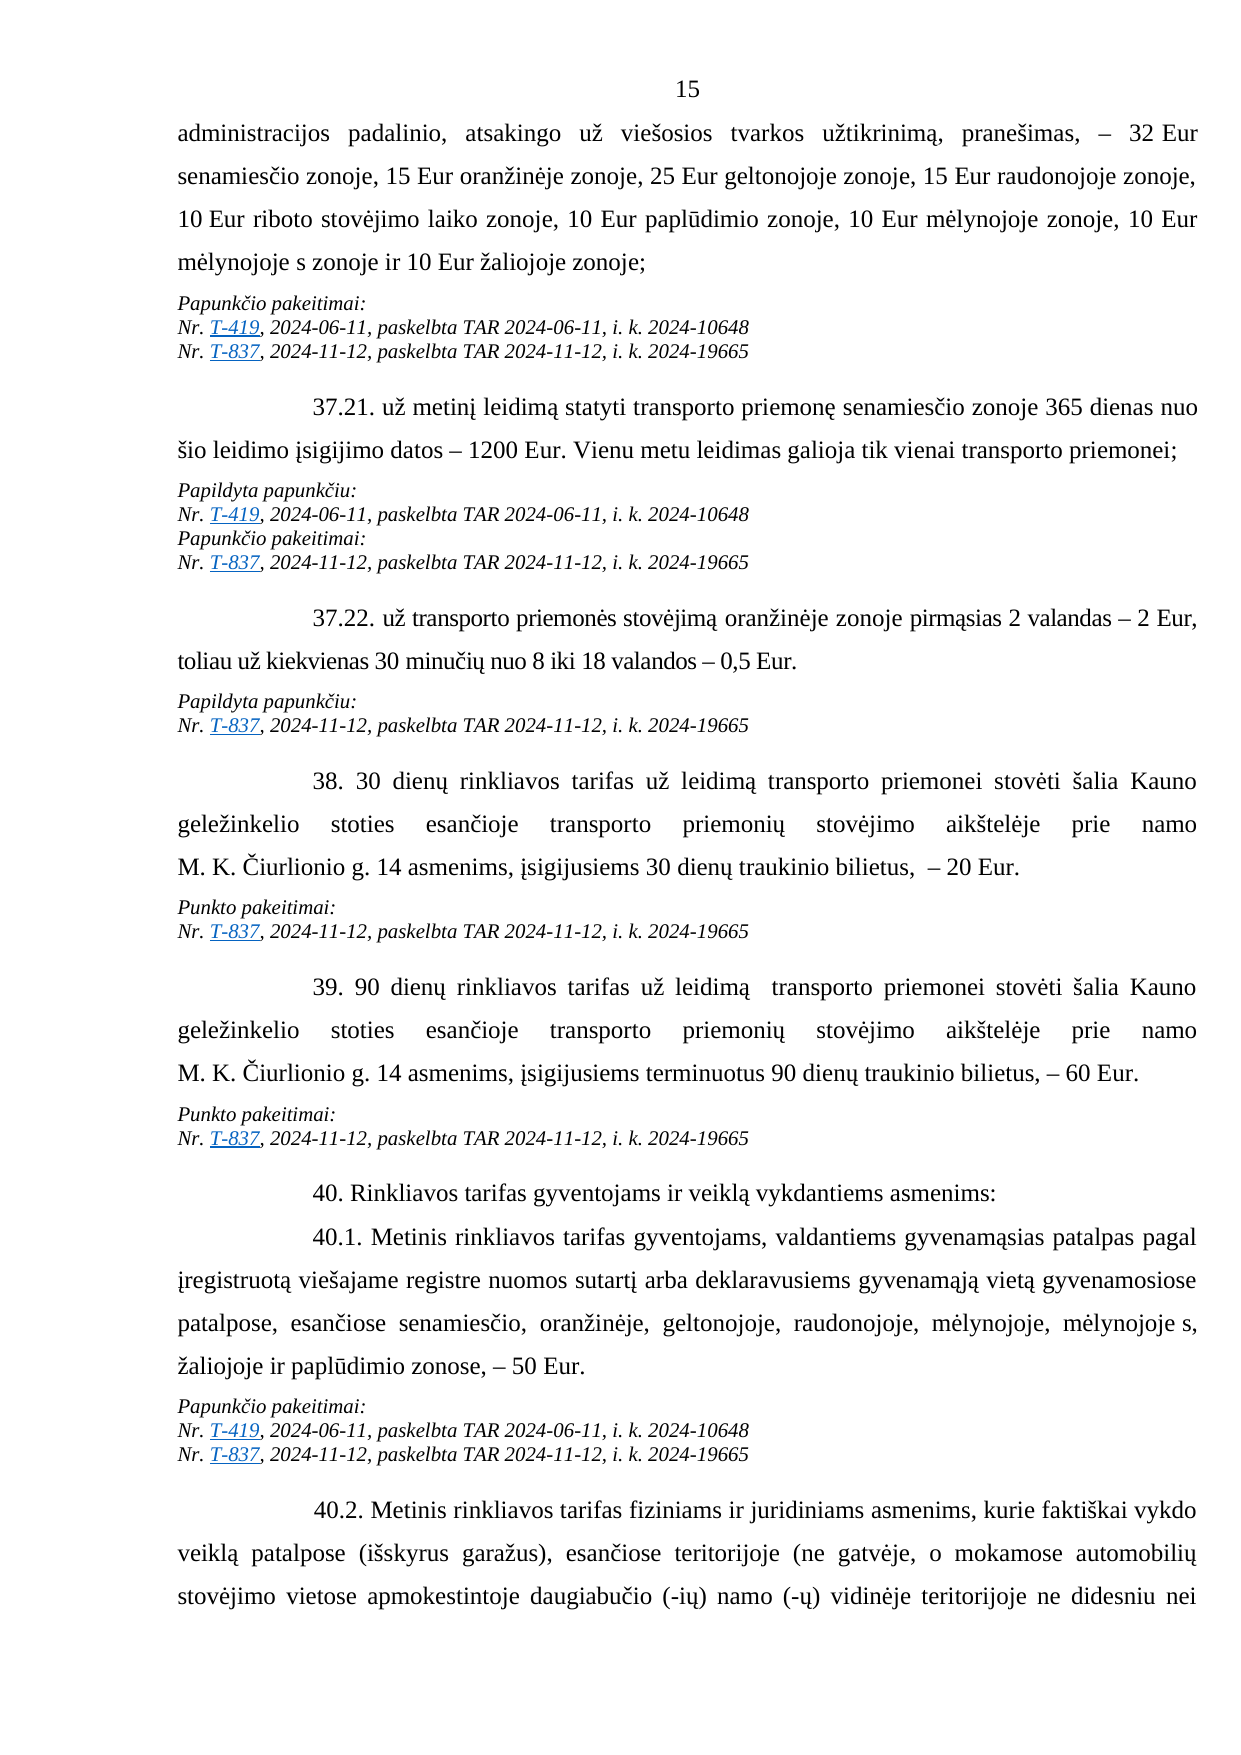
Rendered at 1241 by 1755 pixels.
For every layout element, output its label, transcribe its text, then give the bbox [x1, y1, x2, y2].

text Papunkčio pakeitimai: [177, 1394, 1198, 1418]
text Nr. T-419, 2024-06-11, paskelbta TAR 2024-06-11, i. k. 2024-10648 [177, 502, 1198, 526]
text Nr. T-837, 2024-11-12, paskelbta TAR 2024-11-12, i. k. 2024-19665 [177, 713, 1198, 737]
text Punkto pakeitimai: [177, 1102, 1198, 1126]
text Papunkčio pakeitimai: [177, 291, 1198, 315]
text Punkto pakeitimai: [177, 895, 1198, 919]
text 40. Rinkliavos tarifas gyventojams ir veiklą vykdantiems asmenims: [177, 1178, 1198, 1207]
text 40.2. Metinis rinkliavos tarifas fiziniams ir juridiniams asmenims, kurie faktiškai vykdo veiklą patalpose (išskyrus garažus), esančiose teritorijoje (ne gatvėje, o mokamose automobilių stovėjimo vietose apmokestintoje daugiabučio (-ių) namo (-ų) vidinėje teritorijoje ne didesniu nei [177, 1495, 1198, 1610]
text Nr. T-419, 2024-06-11, paskelbta TAR 2024-06-11, i. k. 2024-10648 [177, 315, 1198, 339]
text 39. 90 dienų rinkliavos tarifas už leidimą transporto priemonei stovėti šalia Kauno geležinkelio stoties esančioje transporto priemonių stovėjimo aikštelėje prie namo M. K. Čiurlionio g. 14 asmenims, įsigijusiems terminuotus 90 dienų traukinio bilietus, – 60 Eur. [177, 972, 1198, 1087]
text Nr. T-837, 2024-11-12, paskelbta TAR 2024-11-12, i. k. 2024-19665 [177, 339, 1198, 363]
text 37.21. už metinį leidimą statyti transporto priemonę senamiesčio zonoje 365 dienas nuo šio leidimo įsigijimo datos – 1200 Eur. Vienu metu leidimas galioja tik vienai transporto priemonei; [177, 392, 1198, 463]
text Nr. T-837, 2024-11-12, paskelbta TAR 2024-11-12, i. k. 2024-19665 [177, 1442, 1198, 1466]
text 38. 30 dienų rinkliavos tarifas už leidimą transporto priemonei stovėti šalia Kauno geležinkelio stoties esančioje transporto priemonių stovėjimo aikštelėje prie namo M. K. Čiurlionio g. 14 asmenims, įsigijusiems 30 dienų traukinio bilietus, – 20 Eur. [177, 766, 1198, 881]
text Nr. T-837, 2024-11-12, paskelbta TAR 2024-11-12, i. k. 2024-19665 [177, 550, 1198, 574]
text Papildyta papunkčiu: [177, 478, 1198, 502]
text Papunkčio pakeitimai: [177, 526, 1198, 550]
text Papildyta papunkčiu: [177, 689, 1198, 713]
text 37.22. už transporto priemonės stovėjimą oranžinėje zonoje pirmąsias 2 valandas – 2 Eur, toliau už kiekvienas 30 minučių nuo 8 iki 18 valandos – 0,5 Eur. [177, 603, 1198, 675]
text Nr. T-419, 2024-06-11, paskelbta TAR 2024-06-11, i. k. 2024-10648 [177, 1418, 1198, 1442]
text administracijos padalinio, atsakingo už viešosios tvarkos užtikrinimą, pranešimas, – 32 Eur senamiesčio zonoje, 15 Eur oranžinėje zonoje, 25 Eur geltonojoje zonoje, 15 Eur raudonojoje zonoje, 10 Eur riboto stovėjimo laiko zonoje, 10 Eur paplūdimio zonoje, 10 Eur mėlynojoje zonoje, 10 Eur mėlynojoje s zonoje ir 10 Eur žaliojoje zonoje; [177, 118, 1198, 276]
text Nr. T-837, 2024-11-12, paskelbta TAR 2024-11-12, i. k. 2024-19665 [177, 1126, 1198, 1150]
text Nr. T-837, 2024-11-12, paskelbta TAR 2024-11-12, i. k. 2024-19665 [177, 919, 1198, 943]
text 40.1. Metinis rinkliavos tarifas gyventojams, valdantiems gyvenamąsias patalpas pagal įregistruotą viešajame registre nuomos sutartį arba deklaravusiems gyvenamąją vietą gyvenamosiose patalpose, esančiose senamiesčio, oranžinėje, geltonojoje, raudonojoje, mėlynojoje, mėlynojoje s, žaliojoje ir paplūdimio zonose, – 50 Eur. [177, 1222, 1198, 1380]
